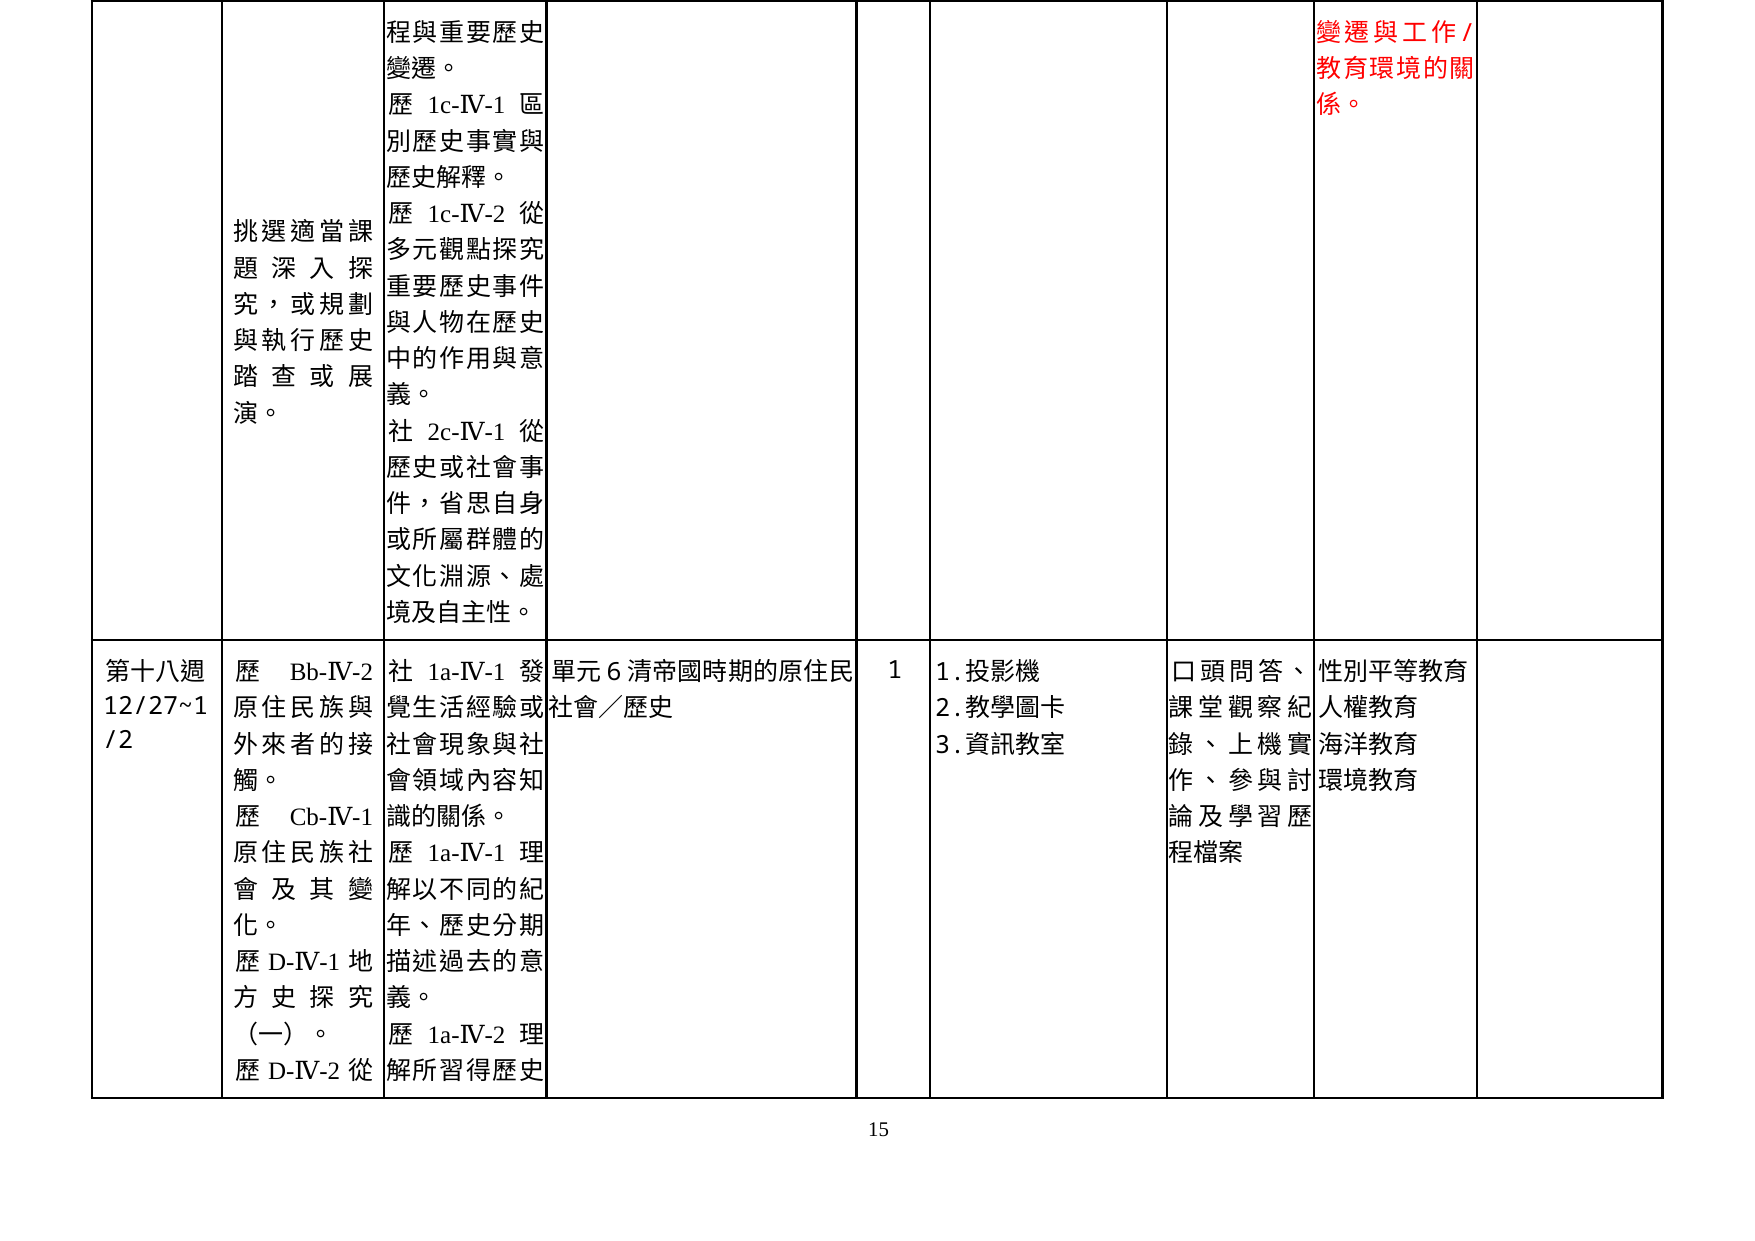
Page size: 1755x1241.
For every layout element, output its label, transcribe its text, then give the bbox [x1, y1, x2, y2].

table_cell 單元6清帝國時期的原住民社會／歷史 [548, 641, 855, 1097]
table_cell [1168, 2, 1313, 639]
table_cell 歷Bb-Ⅳ-2原住民族與外來者的接觸。 歷Cb-Ⅳ-1原住民族社會及其變化。 歷D-Ⅳ-1地方史探究（一）。 歷D-Ⅳ-2從 [223, 641, 383, 1097]
table_cell [548, 2, 855, 639]
table_cell 社1a-Ⅳ-1發覺生活經驗或社會現象與社會領域內容知識的關係。 歷1a-Ⅳ-1理解以不同的紀年、歷史分期描述過去的意義。 歷1a-Ⅳ-2理解所習得歷史 [385, 641, 545, 1097]
table_cell 變遷與工作/教育環境的關係。 [1315, 2, 1476, 639]
table_cell [931, 2, 1166, 639]
table_cell 性別平等教育 人權教育 海洋教育 環境教育 [1315, 641, 1476, 1097]
table_cell 挑選適當課題深入探究，或規劃與執行歷史踏查或展演。 [223, 2, 383, 639]
table_cell [1478, 2, 1661, 639]
table_cell [858, 2, 929, 639]
table_cell 口頭問答、課堂觀察紀錄、上機實作、參與討論及學習歷程檔案 [1168, 641, 1313, 1097]
table_cell 第十八週 12/27~1/2 [93, 641, 221, 1097]
table_cell [93, 2, 221, 639]
table_cell 程與重要歷史變遷。 歷1c-Ⅳ-1區別歷史事實與歷史解釋。 歷1c-Ⅳ-2從多元觀點探究重要歷史事件與人物在歷史中的作用與意義。 社2c-Ⅳ-1從歷史或社會事件，省思自身或所屬群體的文化淵源、處境及自主性。 [385, 2, 545, 639]
table_cell 1 [858, 641, 929, 1097]
table_cell 1.投影機 2.教學圖卡 3.資訊教室 [931, 641, 1166, 1097]
table_cell [1478, 641, 1661, 1097]
